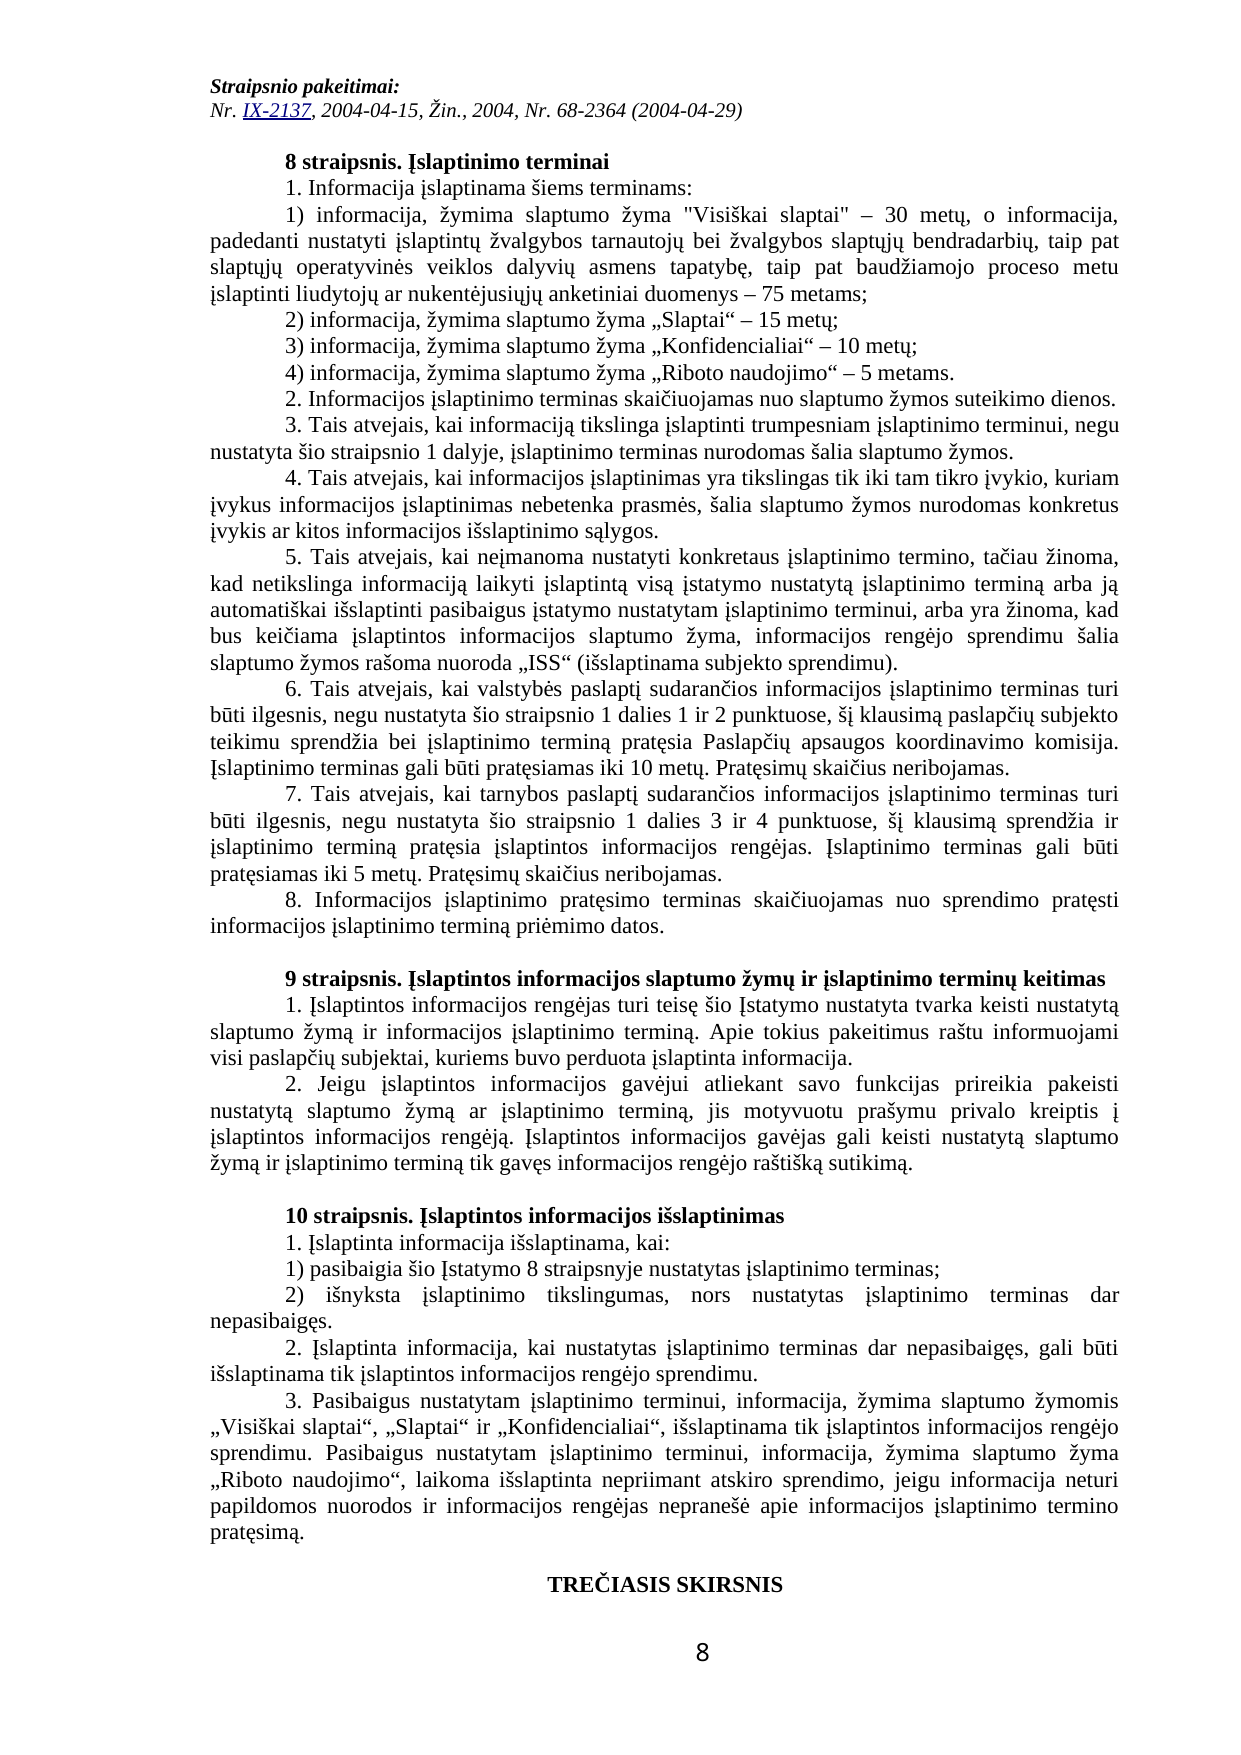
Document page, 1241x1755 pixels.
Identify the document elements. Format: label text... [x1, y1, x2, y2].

text 2. Jeigu įslaptintos informacijos gavėjui atliekant savo funkcijas prireikia pakeisti nustatytą slaptumo žymą ar įslaptinimo terminą, jis motyvuotu prašymu privalo kreiptis į įslaptintos informacijos rengėją. Įslaptintos informacijos gavėjas gali keisti nustatytą slaptumo žymą ir įslaptinimo terminą tik gavęs informacijos rengėjo raštišką sutikimą. [210, 1070, 1120, 1176]
text 7. Tais atvejais, kai tarnybos paslaptį sudarančios informacijos įslaptinimo terminas turi būti ilgesnis, negu nustatyta šio straipsnio 1 dalies 3 ir 4 punktuose, šį klausimą sprendžia ir įslaptinimo terminą pratęsia įslaptintos informacijos rengėjas. Įslaptinimo terminas gali būti pratęsiamas iki 5 metų. Pratęsimų skaičius neribojamas. [210, 781, 1120, 886]
text Straipsnio pakeitimai: [210, 73, 1120, 98]
text 3) informacija, žymima slaptumo žyma „Konfidencialiai“ – 10 metų; [210, 332, 1120, 359]
text 8 straipsnis. Įslaptinimo terminai [210, 148, 1120, 174]
text 8. Informacijos įslaptinimo pratęsimo terminas skaičiuojamas nuo sprendimo pratęsti informacijos įslaptinimo terminą priėmimo datos. [210, 886, 1120, 939]
text 2) informacija, žymima slaptumo žyma „Slaptai“ – 15 metų; [210, 306, 1120, 332]
text 1) informacija, žymima slaptumo žyma "Visiškai slaptai" – 30 metų, o informacija, padedanti nustatyti įslaptintų žvalgybos tarnautojų bei žvalgybos slaptųjų bendradarbių, taip pat slaptųjų operatyvinės veiklos dalyvių asmens tapatybę, taip pat baudžiamojo proceso metu įslaptinti liudytojų ar nukentėjusiųjų anketiniai duomenys – 75 metams; [210, 201, 1120, 306]
text 1. Įslaptinta informacija išslaptinama, kai: [210, 1228, 1120, 1255]
text TREČIASIS SKIRSNIS [210, 1571, 1120, 1597]
text 5. Tais atvejais, kai neįmanoma nustatyti konkretaus įslaptinimo termino, tačiau žinoma, kad netikslinga informaciją laikyti įslaptintą visą įstatymo nustatytą įslaptinimo terminą arba ją automatiškai išslaptinti pasibaigus įstatymo nustatytam įslaptinimo terminui, arba yra žinoma, kad bus keičiama įslaptintos informacijos slaptumo žyma, informacijos rengėjo sprendimu šalia slaptumo žymos rašoma nuoroda „ISS“ (išslaptinama subjekto sprendimu). [210, 543, 1120, 675]
text 4. Tais atvejais, kai informacijos įslaptinimas yra tikslingas tik iki tam tikro įvykio, kuriam įvykus informacijos įslaptinimas nebetenka prasmės, šalia slaptumo žymos nurodomas konkretus įvykis ar kitos informacijos išslaptinimo sąlygos. [210, 464, 1120, 543]
text 10 straipsnis. Įslaptintos informacijos išslaptinimas [210, 1202, 1120, 1228]
text 2) išnyksta įslaptinimo tikslingumas, nors nustatytas įslaptinimo terminas dar nepasibaigęs. [210, 1281, 1120, 1334]
text Nr. IX-2137, 2004-04-15, Žin., 2004, Nr. 68-2364 (2004-04-29) [210, 98, 1120, 122]
text 3. Pasibaigus nustatytam įslaptinimo terminui, informacija, žymima slaptumo žymomis „Visiškai slaptai“, „Slaptai“ ir „Konfidencialiai“, išslaptinama tik įslaptintos informacijos rengėjo sprendimu. Pasibaigus nustatytam įslaptinimo terminui, informacija, žymima slaptumo žyma „Riboto naudojimo“, laikoma išslaptinta nepriimant atskiro sprendimo, jeigu informacija neturi papildomos nuorodos ir informacijos rengėjas nepranešė apie informacijos įslaptinimo termino pratęsimą. [210, 1387, 1120, 1545]
text 2. Informacijos įslaptinimo terminas skaičiuojamas nuo slaptumo žymos suteikimo dienos. [210, 385, 1120, 412]
text 4) informacija, žymima slaptumo žyma „Riboto naudojimo“ – 5 metams. [210, 359, 1120, 385]
text 9 straipsnis. Įslaptintos informacijos slaptumo žymų ir įslaptinimo terminų keitimas [285, 965, 1120, 991]
text 1. Informacija įslaptinama šiems terminams: [210, 174, 1120, 201]
text 1. Įslaptintos informacijos rengėjas turi teisę šio Įstatymo nustatyta tvarka keisti nustatytą slaptumo žymą ir informacijos įslaptinimo terminą. Apie tokius pakeitimus raštu informuojami visi paslapčių subjektai, kuriems buvo perduota įslaptinta informacija. [210, 991, 1120, 1070]
text 6. Tais atvejais, kai valstybės paslaptį sudarančios informacijos įslaptinimo terminas turi būti ilgesnis, negu nustatyta šio straipsnio 1 dalies 1 ir 2 punktuose, šį klausimą paslapčių subjekto teikimu sprendžia bei įslaptinimo terminą pratęsia Paslapčių apsaugos koordinavimo komisija. Įslaptinimo terminas gali būti pratęsiamas iki 10 metų. Pratęsimų skaičius neribojamas. [210, 675, 1120, 781]
text 2. Įslaptinta informacija, kai nustatytas įslaptinimo terminas dar nepasibaigęs, gali būti išslaptinama tik įslaptintos informacijos rengėjo sprendimu. [210, 1334, 1120, 1387]
text 3. Tais atvejais, kai informaciją tikslinga įslaptinti trumpesniam įslaptinimo terminui, negu nustatyta šio straipsnio 1 dalyje, įslaptinimo terminas nurodomas šalia slaptumo žymos. [210, 412, 1120, 464]
text 1) pasibaigia šio Įstatymo 8 straipsnyje nustatytas įslaptinimo terminas; [210, 1255, 1120, 1281]
